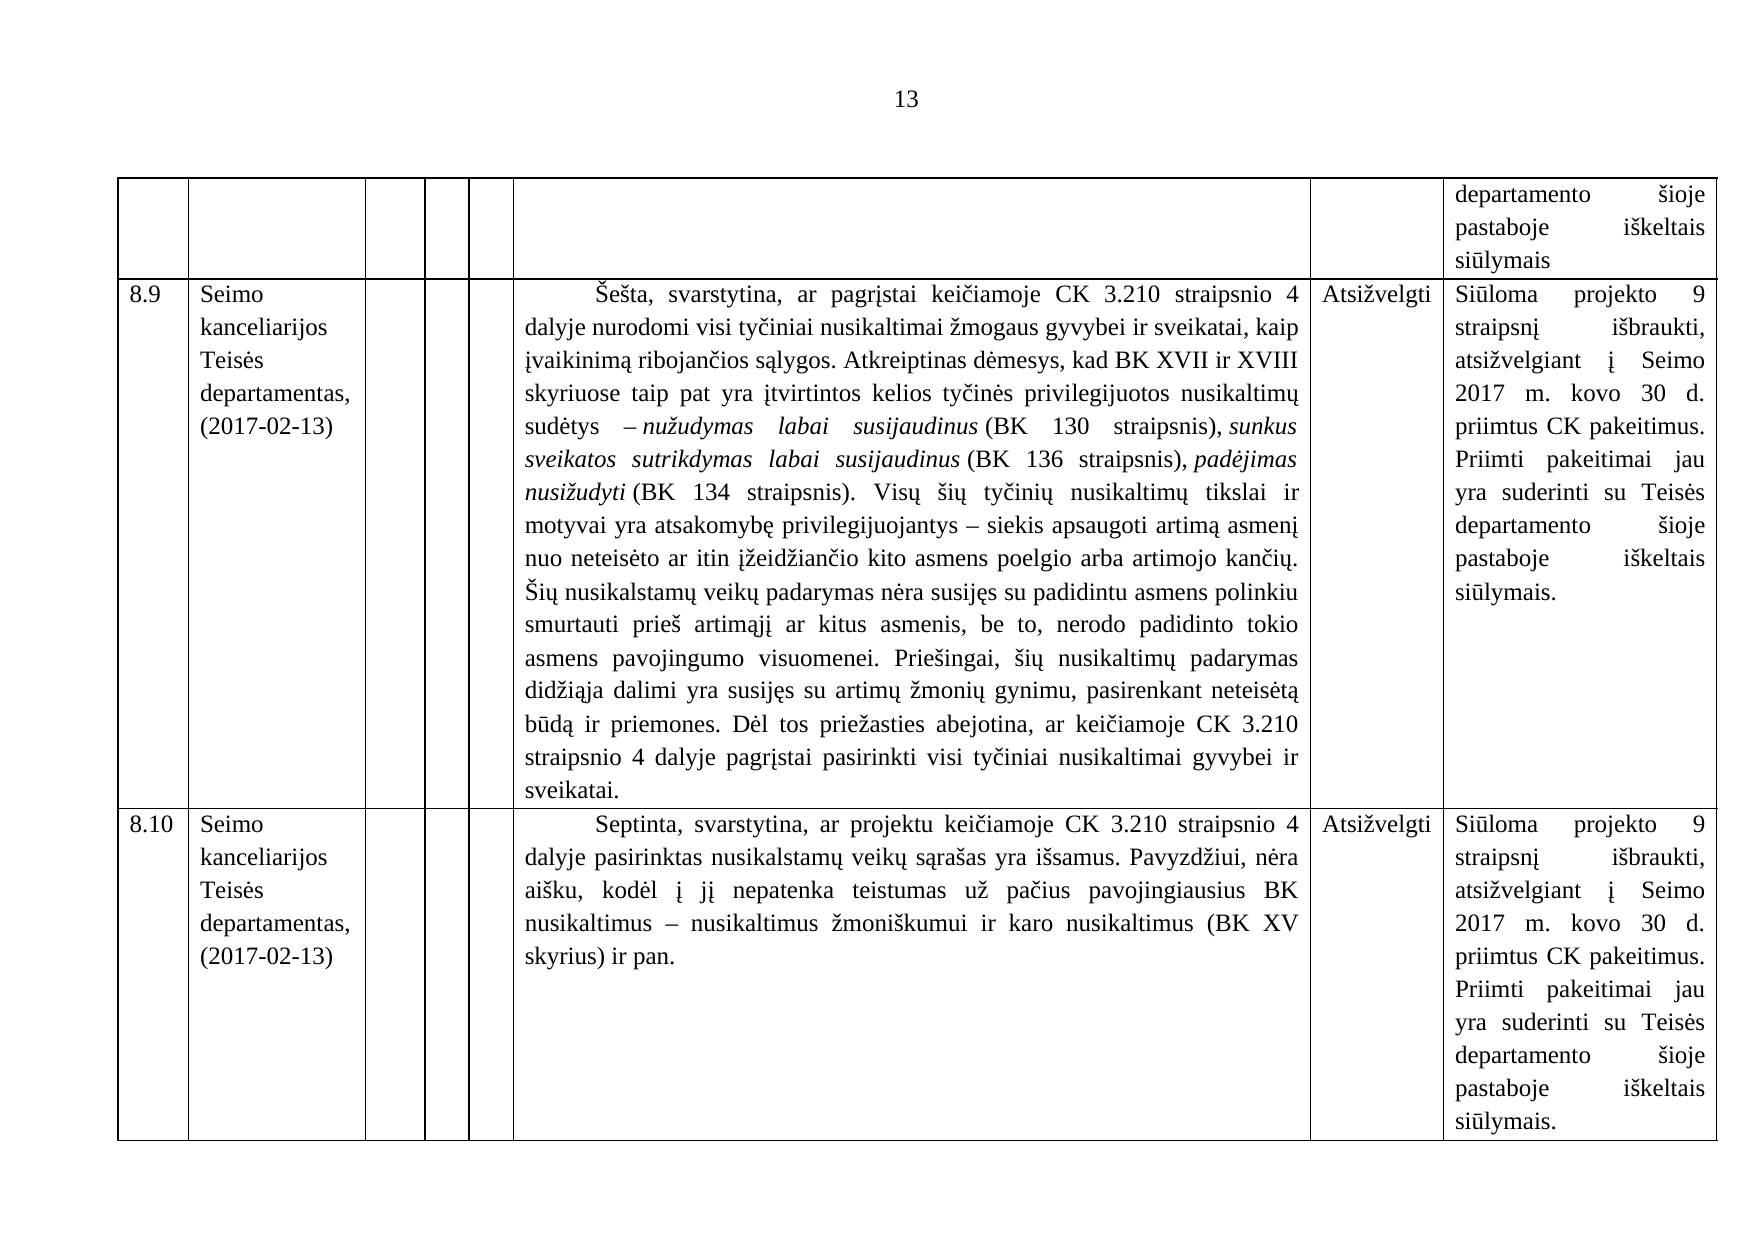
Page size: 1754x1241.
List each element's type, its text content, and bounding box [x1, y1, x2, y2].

table_cell [366, 280, 424, 808]
table_cell 8.9 [119, 280, 188, 808]
table_cell Septinta, svarstytina, ar projektu keičiamoje CK 3.210 straipsnio 4 dalyje pasirinktas nusikalstamų veikų sąrašas yra išsamus. Pavyzdžiui, nėra aišku, kodėl į jį nepatenka teistumas už pačius pavojingiausius BK nusikaltimus – nusikaltimus žmoniškumui ir karo nusikaltimus (BK XV skyrius) ir pan. [514, 809, 1310, 1139]
table_cell Atsižvelgti [1311, 809, 1443, 1139]
table_cell Atsižvelgti [1311, 280, 1443, 808]
table_cell [366, 179, 424, 278]
table_cell Siūloma projekto 9 straipsnį išbraukti, atsižvelgiant į Seimo 2017 m. kovo 30 d. priimtus CK pakeitimus. Priimti pakeitimai jau yra suderinti su Teisės departamento šioje pastaboje iškeltais siūlymais. [1444, 809, 1716, 1139]
table_cell 8.10 [119, 809, 188, 1139]
table_cell [514, 179, 1310, 278]
table_cell [189, 179, 365, 278]
table_cell [470, 280, 513, 808]
table_cell Seimo kanceliarijos Teisės departamentas, (2017-02-13) [189, 809, 365, 1139]
table_cell Šešta, svarstytina, ar pagrįstai keičiamoje CK 3.210 straipsnio 4 dalyje nurodomi visi tyčiniai nusikaltimai žmogaus gyvybei ir sveikatai, kaip įvaikinimą ribojančios sąlygos. Atkreiptinas dėmesys, kad BK XVII ir XVIII skyriuose taip pat yra įtvirtintos kelios tyčinės privilegijuotos nusikaltimų sudėtys – nužudymas labai susijaudinus (BK 130 straipsnis), sunkus sveikatos sutrikdymas labai susijaudinus (BK 136 straipsnis), padėjimas nusižudyti (BK 134 straipsnis). Visų šių tyčinių nusikaltimų tikslai ir motyvai yra atsakomybę privilegijuojantys – siekis apsaugoti artimą asmenį nuo neteisėto ar itin įžeidžiančio kito asmens poelgio arba artimojo kančių. Šių nusikalstamų veikų padarymas nėra susijęs su padidintu asmens polinkiu smurtauti prieš artimąjį ar kitus asmenis, be to, nerodo padidinto tokio asmens pavojingumo visuomenei. Priešingai, šių nusikaltimų padarymas didžiąja dalimi yra susijęs su artimų žmonių gynimu, pasirenkant neteisėtą būdą ir priemones. Dėl tos priežasties abejotina, ar keičiamoje CK 3.210 straipsnio 4 dalyje pagrįstai pasirinkti visi tyčiniai nusikaltimai gyvybei ir sveikatai. [514, 280, 1310, 808]
table_cell [470, 809, 513, 1139]
table_cell [119, 179, 188, 278]
table_cell [426, 179, 468, 278]
table_cell Seimo kanceliarijos Teisės departamentas, (2017-02-13) [189, 280, 365, 808]
table_cell [426, 809, 468, 1139]
table_cell [366, 809, 424, 1139]
table_cell [1311, 179, 1443, 278]
table_cell departamento šioje pastaboje iškeltais siūlymais [1444, 179, 1716, 278]
table_cell [426, 280, 468, 808]
table_cell Siūloma projekto 9 straipsnį išbraukti, atsižvelgiant į Seimo 2017 m. kovo 30 d. priimtus CK pakeitimus. Priimti pakeitimai jau yra suderinti su Teisės departamento šioje pastaboje iškeltais siūlymais. [1444, 280, 1716, 808]
table_cell [470, 179, 513, 278]
